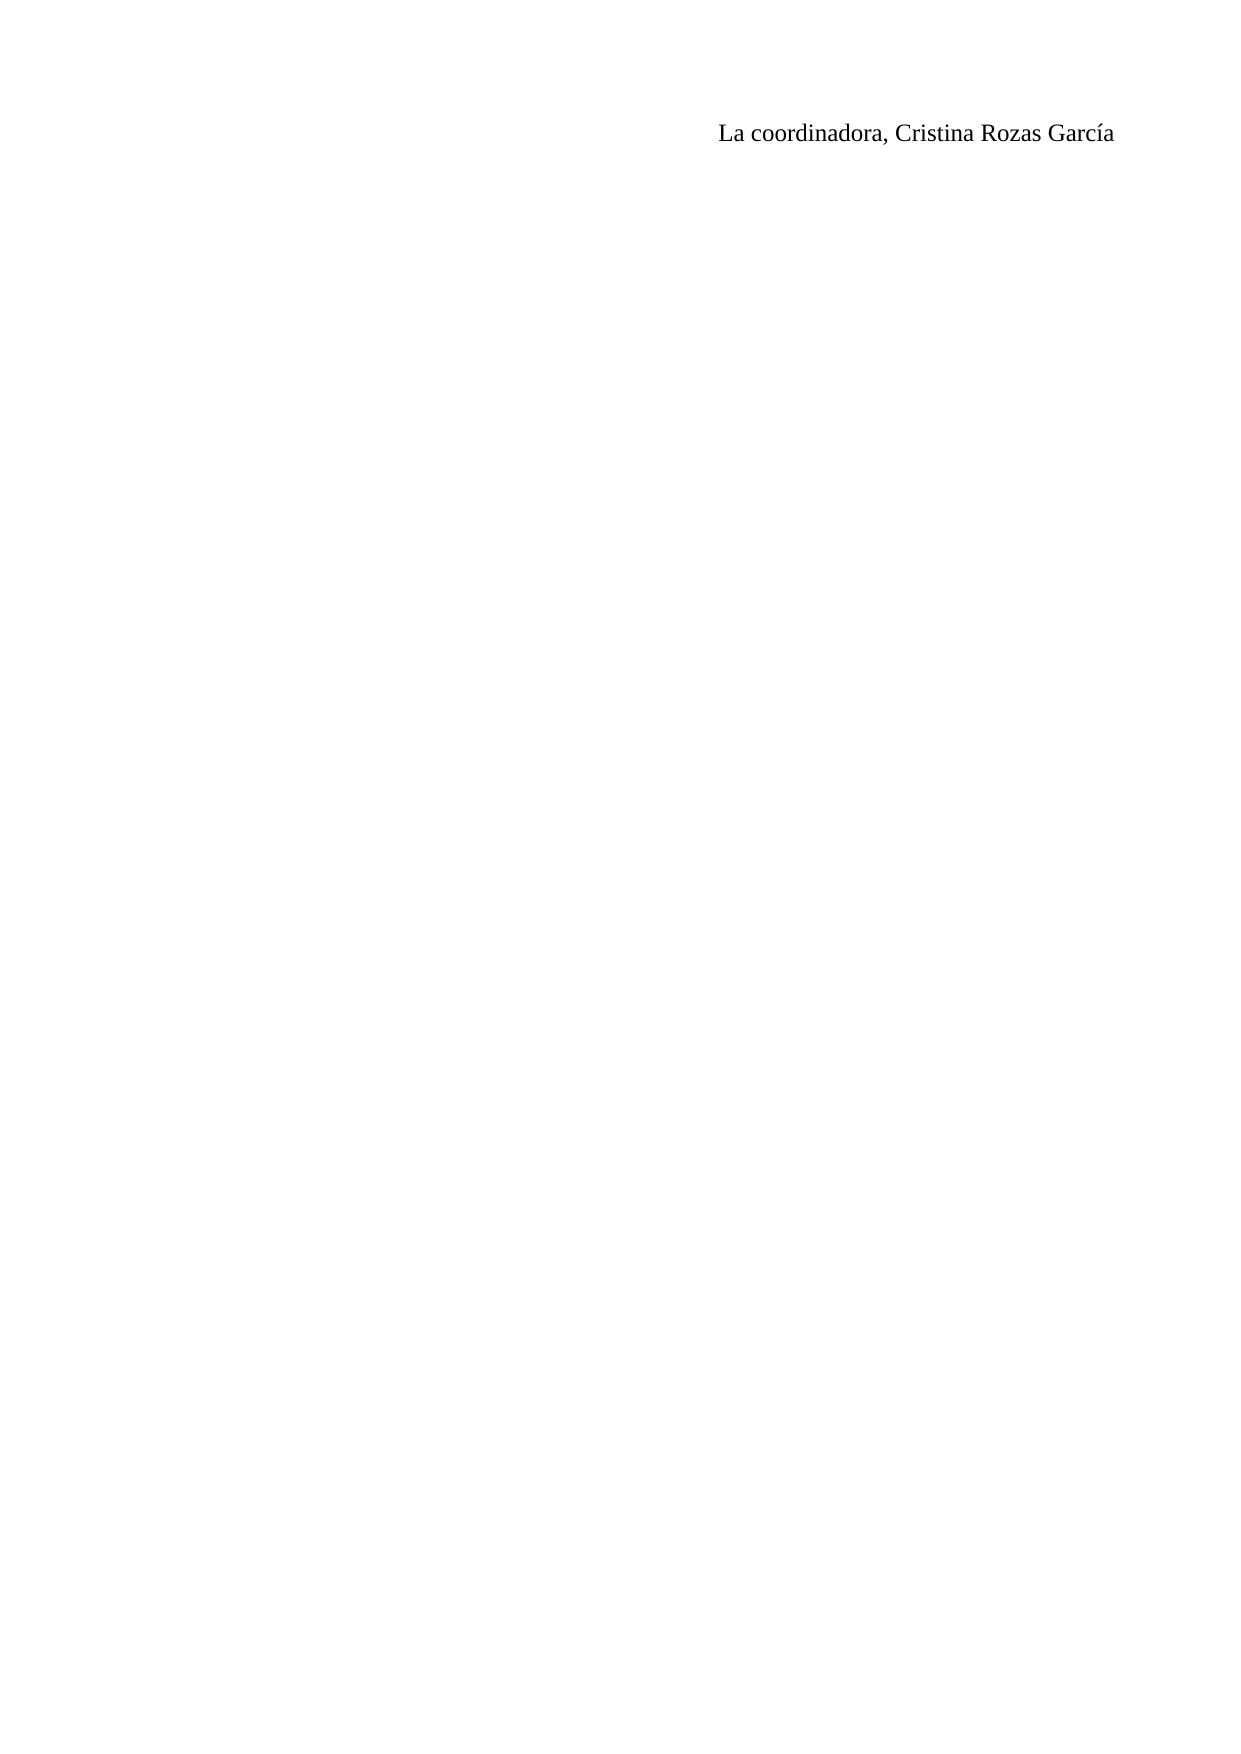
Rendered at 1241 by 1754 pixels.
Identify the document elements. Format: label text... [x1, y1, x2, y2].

text La coordinadora, Cristina Rozas García [118, 118, 1122, 147]
